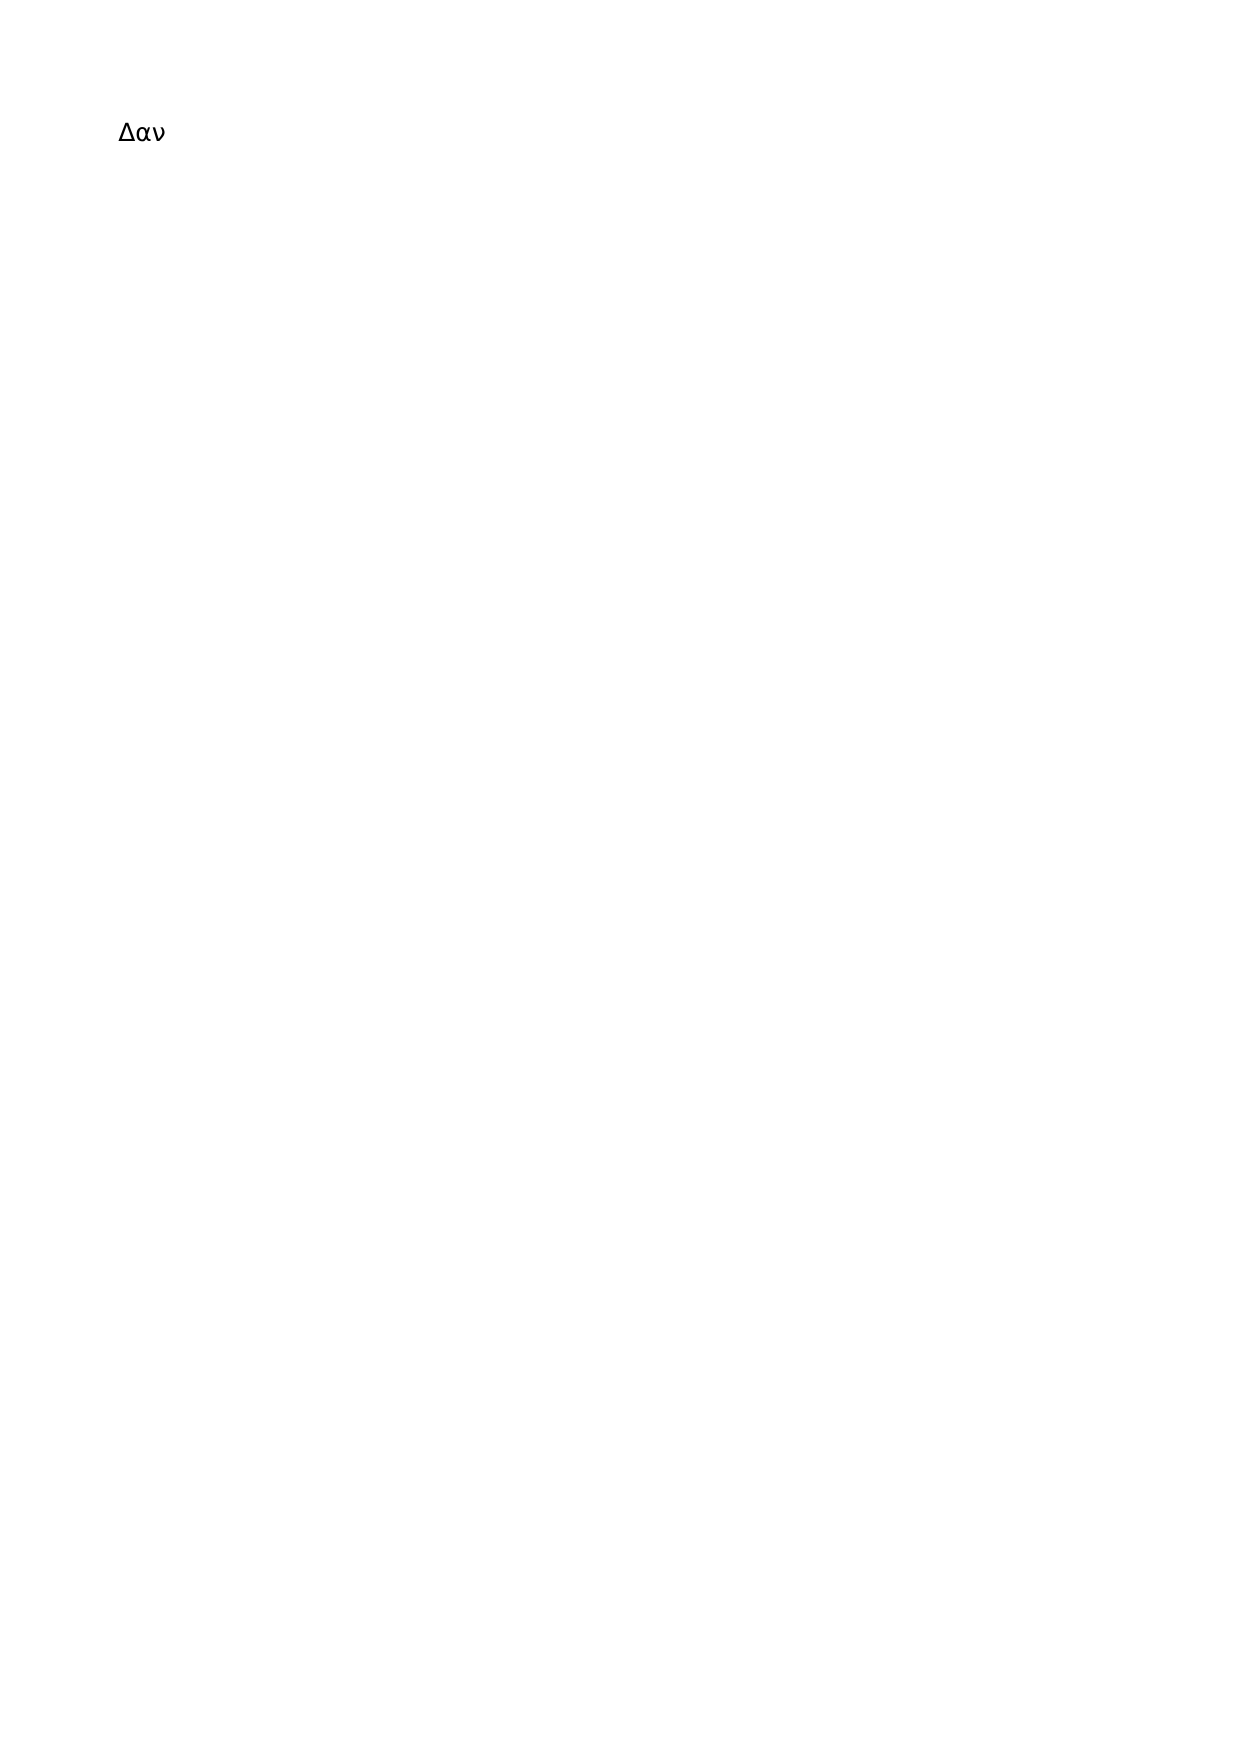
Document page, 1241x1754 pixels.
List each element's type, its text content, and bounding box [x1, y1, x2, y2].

text Δαν [118, 118, 1122, 147]
